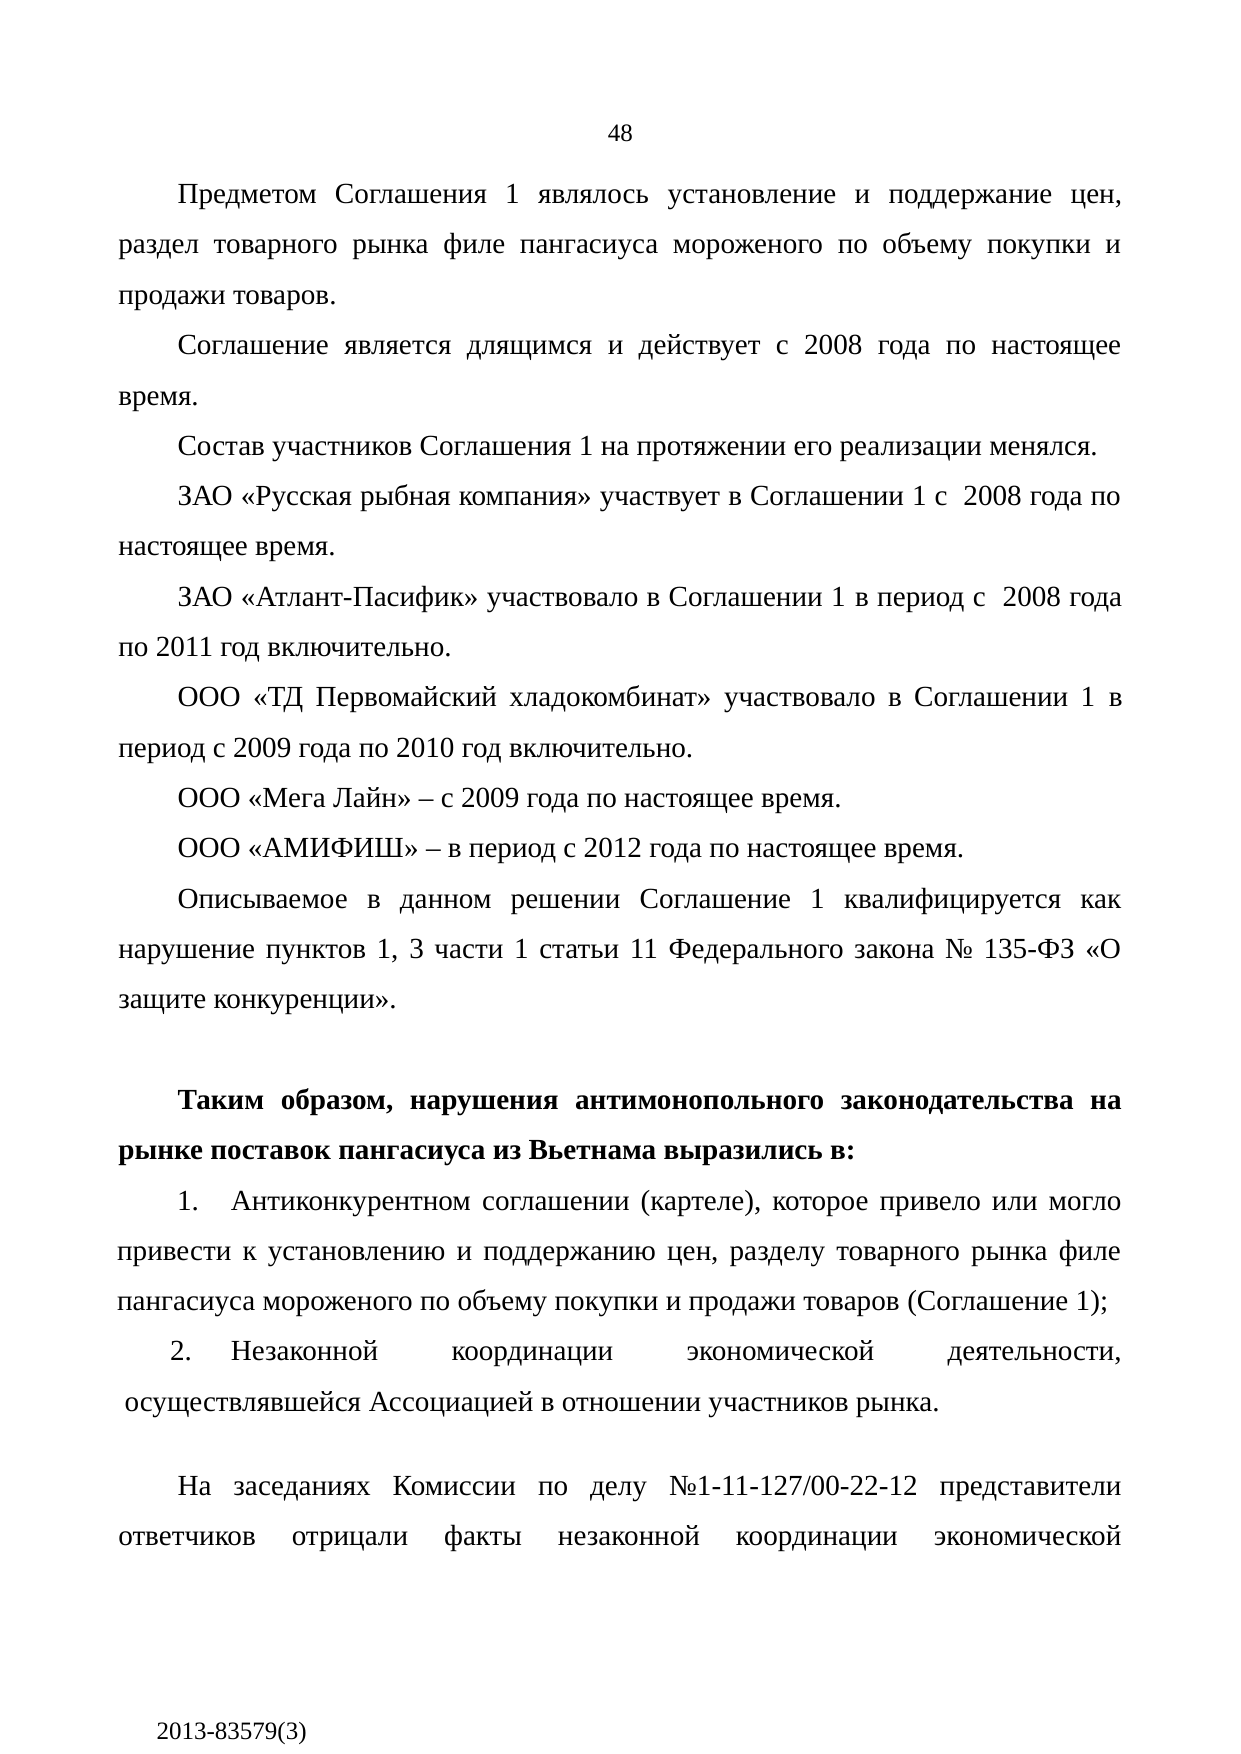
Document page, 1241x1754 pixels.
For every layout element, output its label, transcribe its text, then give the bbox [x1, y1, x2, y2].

text Состав участников Соглашения 1 на протяжении его реализации менялся. [118, 428, 1122, 461]
text На заседаниях Комиссии по делу №1-11-127/00-22-12 представители ответчиков отрицали факты незаконной координации экономической [118, 1468, 1122, 1552]
text ООО «ТД Первомайский хладокомбинат» участвовало в Соглашении 1 в период с 2009 года по 2010 год включительно. [118, 679, 1122, 763]
text Таким образом, нарушения антимонопольного законодательства на рынке поставок пангасиуса из Вьетнама выразились в: [118, 1082, 1122, 1166]
text Описываемое в данном решении Соглашение 1 квалифицируется как нарушение пунктов 1, 3 части 1 статьи 11 Федерального закона № 135-ФЗ «О защите конкуренции». [118, 881, 1122, 1015]
text Предметом Соглашения 1 являлось установление и поддержание цен, раздел товарного рынка филе пангасиуса мороженого по объему покупки и продажи товаров. [118, 176, 1122, 311]
text ЗАО «Русская рыбная компания» участвует в Соглашении 1 с 2008 года по настоящее время. [118, 478, 1122, 562]
text ЗАО «Атлант-Пасифик» участвовало в Соглашении 1 в период с 2008 года по 2011 год включительно. [118, 579, 1122, 663]
text ООО «Мега Лайн» – с 2009 года по настоящее время. [118, 780, 1122, 814]
text Соглашение является длящимся и действует с 2008 года по настоящее время. [118, 327, 1122, 411]
list Незаконной координации экономической деятельности, осуществлявшейся Ассоциацией в отношении участников рынка. [124, 1333, 1122, 1417]
list Антиконкурентном соглашении (картеле), которое привело или могло привести к установлению и поддержанию цен, разделу товарного рынка филе пангасиуса мороженого по объему покупки и продажи товаров (Соглашение 1); [117, 1183, 1122, 1317]
text ООО «АМИФИШ» – в период с 2012 года по настоящее время. [118, 830, 1122, 864]
